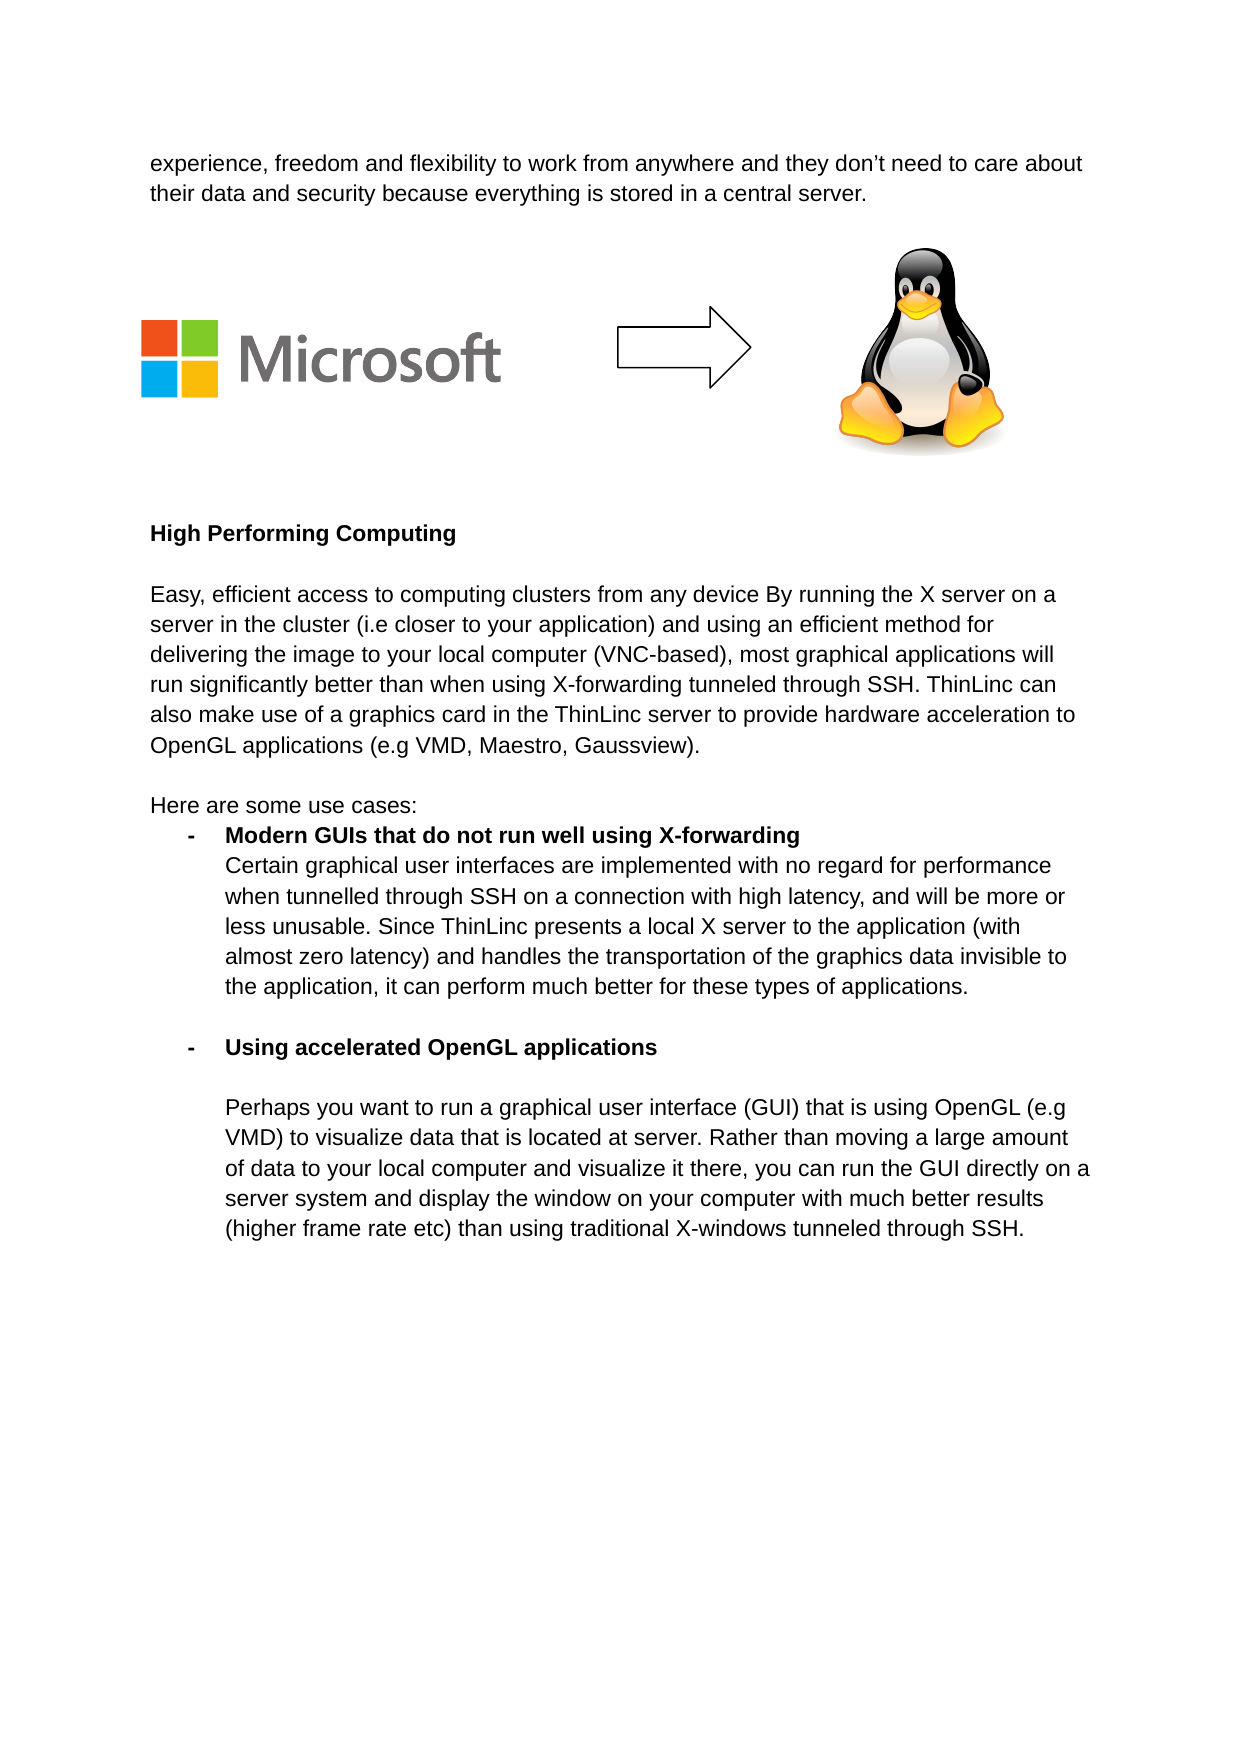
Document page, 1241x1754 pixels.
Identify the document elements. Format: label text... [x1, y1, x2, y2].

text Certain graphical user interfaces are implemented with no regard for performance when tunnelled through SSH on a connection with high latency, and will be more or less unusable. Since ThinLinc presents a local X server to the application (with almost zero latency) and handles the transportation of the graphics data invisible to the application, it can perform much better for these types of applications. [225, 852, 1090, 1000]
text Perhaps you want to run a graphical user interface (GUI) that is using OpenGL (e.g VMD) to visualize data that is located at server. Rather than moving a large amount of data to your local computer and visualize it there, you can run the GUI directly on a server system and display the window on your computer with much better results (higher frame rate etc) than using traditional X-windows tunneled through SSH. [225, 1094, 1090, 1241]
list Using accelerated OpenGL applications [187, 1034, 1090, 1060]
text Here are some use cases: [150, 792, 1090, 818]
text Easy, efficient access to computing clusters from any device By running the X server on a server in the cluster (i.e closer to your application) and using an efficient method for delivering the image to your local computer (VNC-based), most graphical applications will run significantly better than when using X-forwarding tunneled through SSH. ThinLinc can also make use of a graphics card in the ThinLinc server to provide hardware acceleration to OpenGL applications (e.g VMD, Maestro, Gaussview). [150, 581, 1090, 758]
text High Performing Computing [150, 520, 1090, 547]
text experience, freedom and flexibility to work from anywhere and they don’t need to care about their data and security because everything is stored in a central server. [150, 150, 1090, 207]
list Modern GUIs that do not run well using X-forwarding [187, 822, 1090, 849]
picture [141, 268, 501, 449]
picture [833, 248, 1008, 456]
